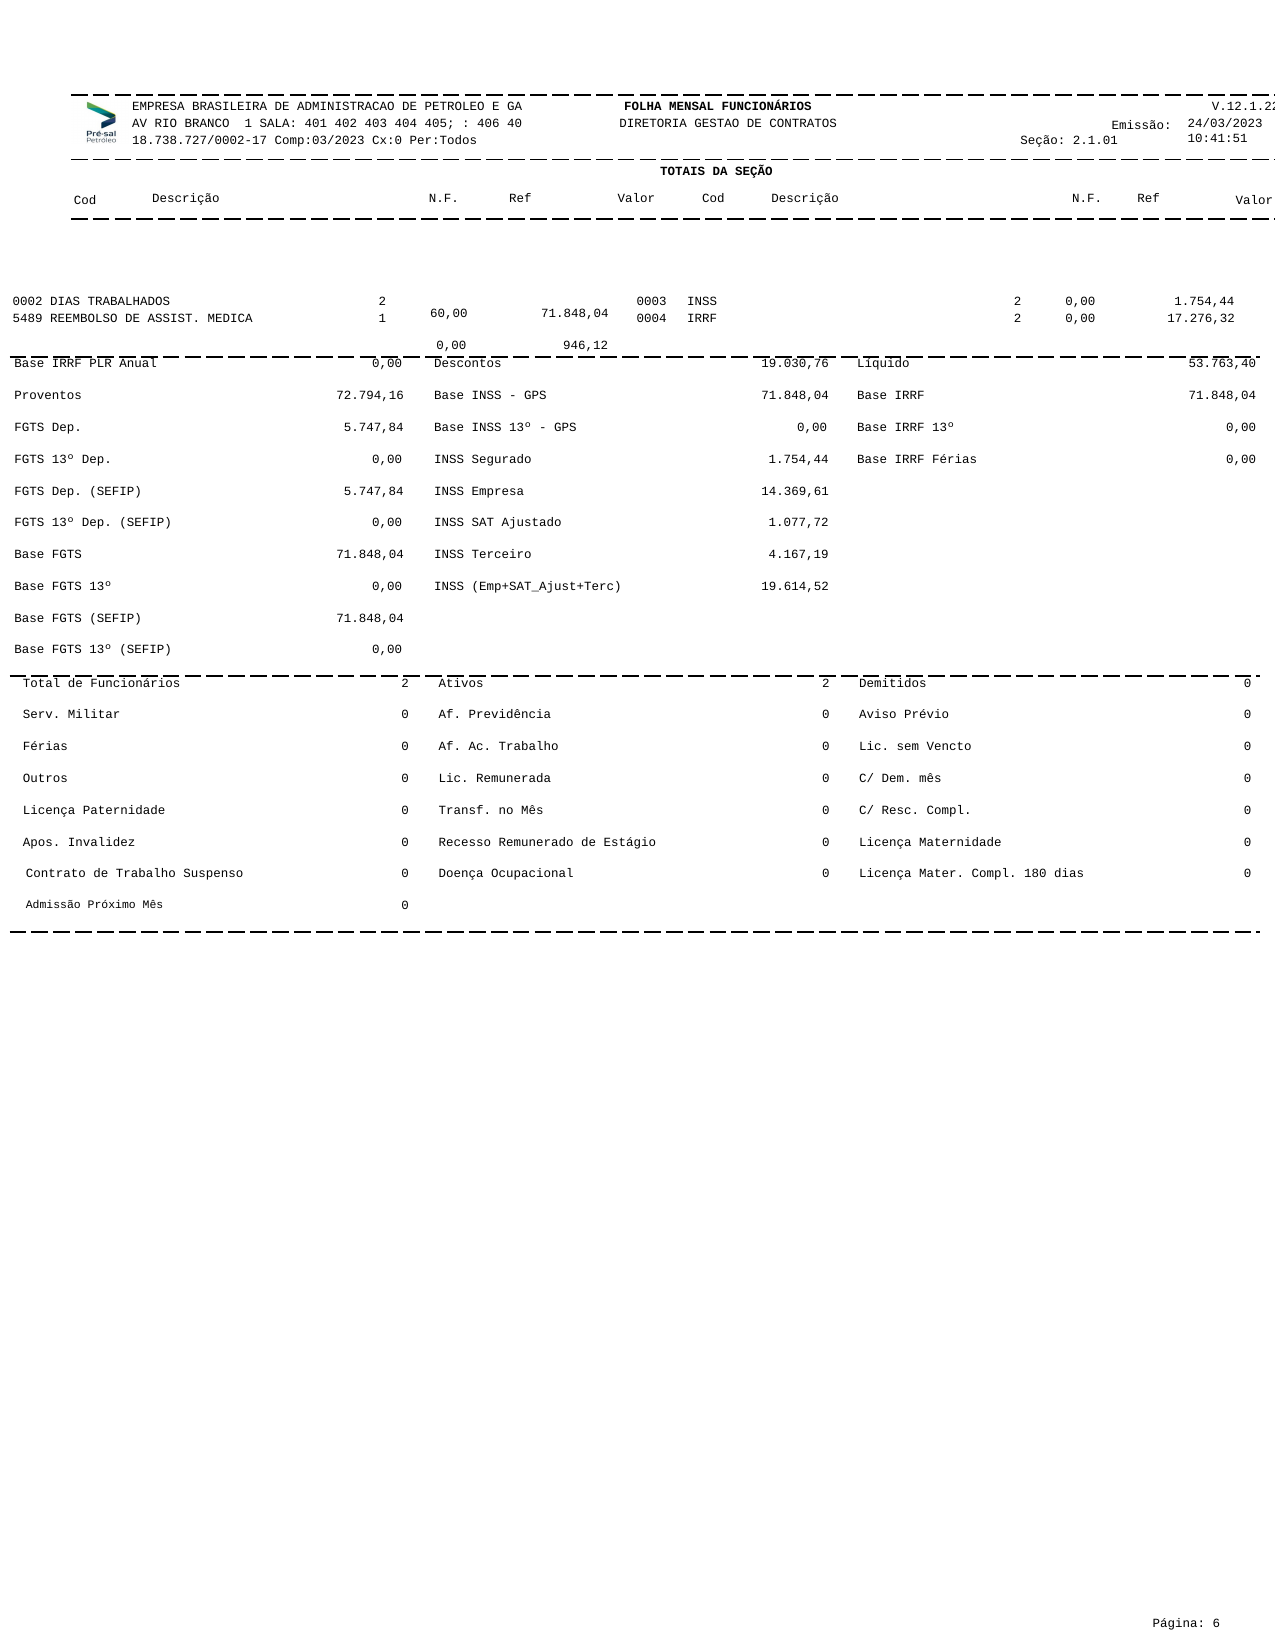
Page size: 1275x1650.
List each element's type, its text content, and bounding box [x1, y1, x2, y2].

table_cell [636, 804, 687, 836]
table_cell Base FGTS 13º (SEFIP) [10, 644, 336, 675]
table_cell 0 [761, 772, 857, 804]
table_cell [857, 612, 1013, 643]
table_cell [1065, 612, 1167, 643]
table_cell [687, 485, 761, 516]
table_cell [687, 389, 761, 421]
table_cell [1167, 644, 1259, 675]
table_header 60,00 71.848,04 0,00 946,12 [430, 295, 636, 356]
table_header [71, 94, 132, 159]
table_cell [1014, 612, 1065, 643]
table_cell 0 [1167, 675, 1259, 708]
table_cell [1014, 453, 1065, 484]
table_cell Admissão Próximo Mês [10, 899, 336, 931]
table_cell Base FGTS 13º [10, 580, 336, 612]
table_cell [687, 612, 761, 643]
table_cell [857, 548, 1013, 580]
table_cell 0,00 [336, 453, 430, 484]
table_cell 0 [336, 804, 430, 836]
table_cell [1014, 548, 1065, 580]
table_cell [1065, 485, 1167, 516]
table_cell Valor [1187, 159, 1275, 218]
table_cell 0 [761, 868, 857, 899]
table_cell [1065, 516, 1167, 548]
table_header FOLHA MENSAL FUNCIONÁRIOS DIRETORIA GESTAO DE CONTRATOS [617, 94, 1020, 159]
table_cell 1.754,44 [761, 453, 857, 484]
table_cell [1014, 740, 1065, 772]
table_header 0003 0004 [636, 295, 687, 356]
table_cell 0,00 [1167, 421, 1259, 453]
table_cell Serv. Militar [10, 709, 336, 740]
table_cell Af. Previdência [430, 709, 636, 740]
table_cell [857, 580, 1013, 612]
table_cell [1167, 899, 1259, 931]
table_cell Outros [10, 772, 336, 804]
table_cell 0,00 [336, 644, 430, 675]
table_cell [636, 356, 687, 389]
table_header [857, 295, 1013, 356]
table_cell Base FGTS [10, 548, 336, 580]
table_cell Descontos [430, 356, 636, 389]
table_cell [1065, 389, 1167, 421]
table_cell [1065, 804, 1167, 836]
table_cell 0 [336, 709, 430, 740]
table_header Emissão: Seção: 2.1.01 [1020, 94, 1187, 159]
table_header EMPRESA BRASILEIRA DE ADMINISTRACAO DE PETROLEO E GA AV RIO BRANCO 1 SALA: 401 402 403 404 405; : 406 40 18.738.727/0002-17 Comp:03/2023 Cx:0 Per:Todos [132, 94, 617, 159]
table_cell Total de Funcionários [10, 675, 336, 708]
table_cell N.F. Ref [1020, 159, 1187, 218]
table_cell [1065, 580, 1167, 612]
table_cell Lic. Remunerada [430, 772, 636, 804]
table_cell [1065, 772, 1167, 804]
table_cell [687, 899, 761, 931]
table_cell [1014, 580, 1065, 612]
table_cell 0,00 [761, 421, 857, 453]
table_cell C/ Dem. mês [857, 772, 1013, 804]
table_cell [636, 548, 687, 580]
table_cell [1167, 485, 1259, 516]
table_cell [761, 899, 857, 931]
table_cell [636, 675, 687, 708]
table_cell INSS Terceiro [430, 548, 636, 580]
table_cell 0 [1167, 740, 1259, 772]
table_cell Lic. sem Vencto [857, 740, 1013, 772]
table_header 0,00 0,00 [1065, 295, 1167, 356]
table_cell INSS (Emp+SAT_Ajust+Terc) [430, 580, 636, 612]
table_cell [636, 421, 687, 453]
table_cell Af. Ac. Trabalho [430, 740, 636, 772]
table_cell 2 [336, 675, 430, 708]
table_cell 0 [761, 836, 857, 867]
table_cell [636, 485, 687, 516]
table_cell [430, 612, 636, 643]
table_cell 0 [336, 740, 430, 772]
table_cell Aviso Prévio [857, 709, 1013, 740]
table_cell 71.848,04 [1167, 389, 1259, 421]
table_cell [1167, 516, 1259, 548]
table_cell [857, 485, 1013, 516]
table_cell 5.747,84 [336, 485, 430, 516]
table_cell Doença Ocupacional [430, 868, 687, 899]
table_cell [687, 740, 761, 772]
table_cell [1167, 580, 1259, 612]
table_cell [761, 612, 857, 643]
table_cell 19.614,52 [761, 580, 857, 612]
table_cell INSS Segurado [430, 453, 636, 484]
table_cell [687, 709, 761, 740]
table_cell Base IRRF Férias [857, 453, 1013, 484]
table_cell 0 [1167, 836, 1259, 867]
table_cell [636, 772, 687, 804]
table_cell [1014, 389, 1065, 421]
table_cell Cod [71, 159, 132, 218]
table_cell 71.848,04 [336, 612, 430, 643]
table_cell 0 [336, 772, 430, 804]
table_cell [687, 772, 761, 804]
table_cell Férias [10, 740, 336, 772]
table_cell [1014, 485, 1065, 516]
table_cell [1065, 644, 1167, 675]
table_cell [1065, 421, 1167, 453]
table_cell Base FGTS (SEFIP) [10, 612, 336, 643]
table_cell Demitidos [857, 675, 1013, 708]
table_cell 0,00 [1167, 453, 1259, 484]
table_cell [1014, 644, 1065, 675]
table_cell FGTS Dep. (SEFIP) [10, 485, 336, 516]
table_cell C/ Resc. Compl. [857, 804, 1013, 836]
table_cell [636, 389, 687, 421]
table_cell [1065, 740, 1167, 772]
table_cell 0 [1167, 804, 1259, 836]
table_cell [1014, 421, 1065, 453]
table_cell Apos. Invalidez [10, 836, 336, 867]
table_cell Base IRRF PLR Anual [10, 356, 336, 389]
table_cell Recesso Remunerado de Estágio [430, 836, 687, 867]
table_cell [636, 516, 687, 548]
table_cell [636, 644, 687, 675]
table_cell [1014, 804, 1065, 836]
table_cell 0 [761, 709, 857, 740]
table_cell [1014, 836, 1065, 867]
table_cell [636, 580, 687, 612]
table_cell [1065, 709, 1167, 740]
table_header 0002 DIAS TRABALHADOS 5489 REEMBOLSO DE ASSIST. MEDICA [10, 295, 336, 356]
table_cell [687, 836, 761, 867]
table_cell 14.369,61 [761, 485, 857, 516]
table_cell [1065, 675, 1167, 708]
table_cell Base INSS - GPS [430, 389, 636, 421]
table_cell [636, 709, 687, 740]
table_cell [1014, 772, 1065, 804]
table_cell [687, 675, 761, 708]
table_cell 53.763,40 [1167, 356, 1259, 389]
table_cell [1065, 548, 1167, 580]
table_cell [636, 740, 687, 772]
table_cell [687, 356, 761, 389]
table_cell [687, 644, 761, 675]
table_header 2 1 [336, 295, 430, 356]
table_cell Líquido [857, 356, 1013, 389]
table_cell 0 [336, 899, 430, 931]
table_cell Base IRRF [857, 389, 1013, 421]
table_cell 72.794,16 [336, 389, 430, 421]
table_cell Licença Maternidade [857, 836, 1013, 867]
table_cell 0 [336, 836, 430, 867]
table_cell Transf. no Mês [430, 804, 636, 836]
table_cell Ativos [430, 675, 636, 708]
table_cell [687, 548, 761, 580]
table_cell INSS SAT Ajustado [430, 516, 636, 548]
table_cell [430, 644, 636, 675]
table_cell [1065, 836, 1167, 867]
table_cell [1014, 356, 1065, 389]
table_cell Base INSS 13º - GPS [430, 421, 636, 453]
table_cell [857, 644, 1013, 675]
table_header 2 2 [1014, 295, 1065, 356]
table_cell 19.030,76 [761, 356, 857, 389]
table_cell FGTS 13º Dep. (SEFIP) [10, 516, 336, 548]
table_cell 0 [1167, 772, 1259, 804]
table_cell [1014, 516, 1065, 548]
table_cell FGTS Dep. [10, 421, 336, 453]
table_cell [687, 580, 761, 612]
table_cell 71.848,04 [761, 389, 857, 421]
table_cell [1014, 675, 1065, 708]
table_cell Licença Mater. Compl. 180 dias [857, 868, 1167, 899]
table_cell [857, 899, 1167, 931]
table_cell [687, 453, 761, 484]
table_cell 0 [761, 740, 857, 772]
table_cell [687, 516, 761, 548]
table_cell [687, 868, 761, 899]
table_cell [687, 421, 761, 453]
table_header INSS IRRF [687, 295, 761, 356]
table_cell [1065, 453, 1167, 484]
table_cell 71.848,04 [336, 548, 430, 580]
table_cell [430, 899, 687, 931]
table_cell 0,00 [336, 356, 430, 389]
table_cell Base IRRF 13º [857, 421, 1013, 453]
table_cell [636, 453, 687, 484]
table_cell [761, 644, 857, 675]
table_cell Descrição N.F. Ref [132, 159, 617, 218]
table_cell 5.747,84 [336, 421, 430, 453]
table_cell 0 [1167, 868, 1259, 899]
table_cell [1167, 612, 1259, 643]
table_cell 0 [761, 804, 857, 836]
table_cell 0 [336, 868, 430, 899]
table_header V.12.1.2209.176 24/03/2023 10:41:51 [1187, 94, 1275, 159]
table_cell [1014, 709, 1065, 740]
table_cell 2 [761, 675, 857, 708]
table_cell [1065, 356, 1167, 389]
table_cell 4.167,19 [761, 548, 857, 580]
table_cell 0,00 [336, 516, 430, 548]
table_cell TOTAIS DA SEÇÃO Valor Cod Descrição [617, 159, 1020, 218]
table_cell 0 [1167, 709, 1259, 740]
table_cell Proventos [10, 389, 336, 421]
table_cell FGTS 13º Dep. [10, 453, 336, 484]
table_cell Licença Paternidade [10, 804, 336, 836]
table_header [761, 295, 857, 356]
table_cell 0,00 [336, 580, 430, 612]
table_cell [687, 804, 761, 836]
table_cell [857, 516, 1013, 548]
table_cell INSS Empresa [430, 485, 636, 516]
table_cell 1.077,72 [761, 516, 857, 548]
table_cell [636, 612, 687, 643]
table_header 1.754,44 17.276,32 [1167, 295, 1259, 356]
table_cell Contrato de Trabalho Suspenso [10, 868, 336, 899]
table_cell [1167, 548, 1259, 580]
